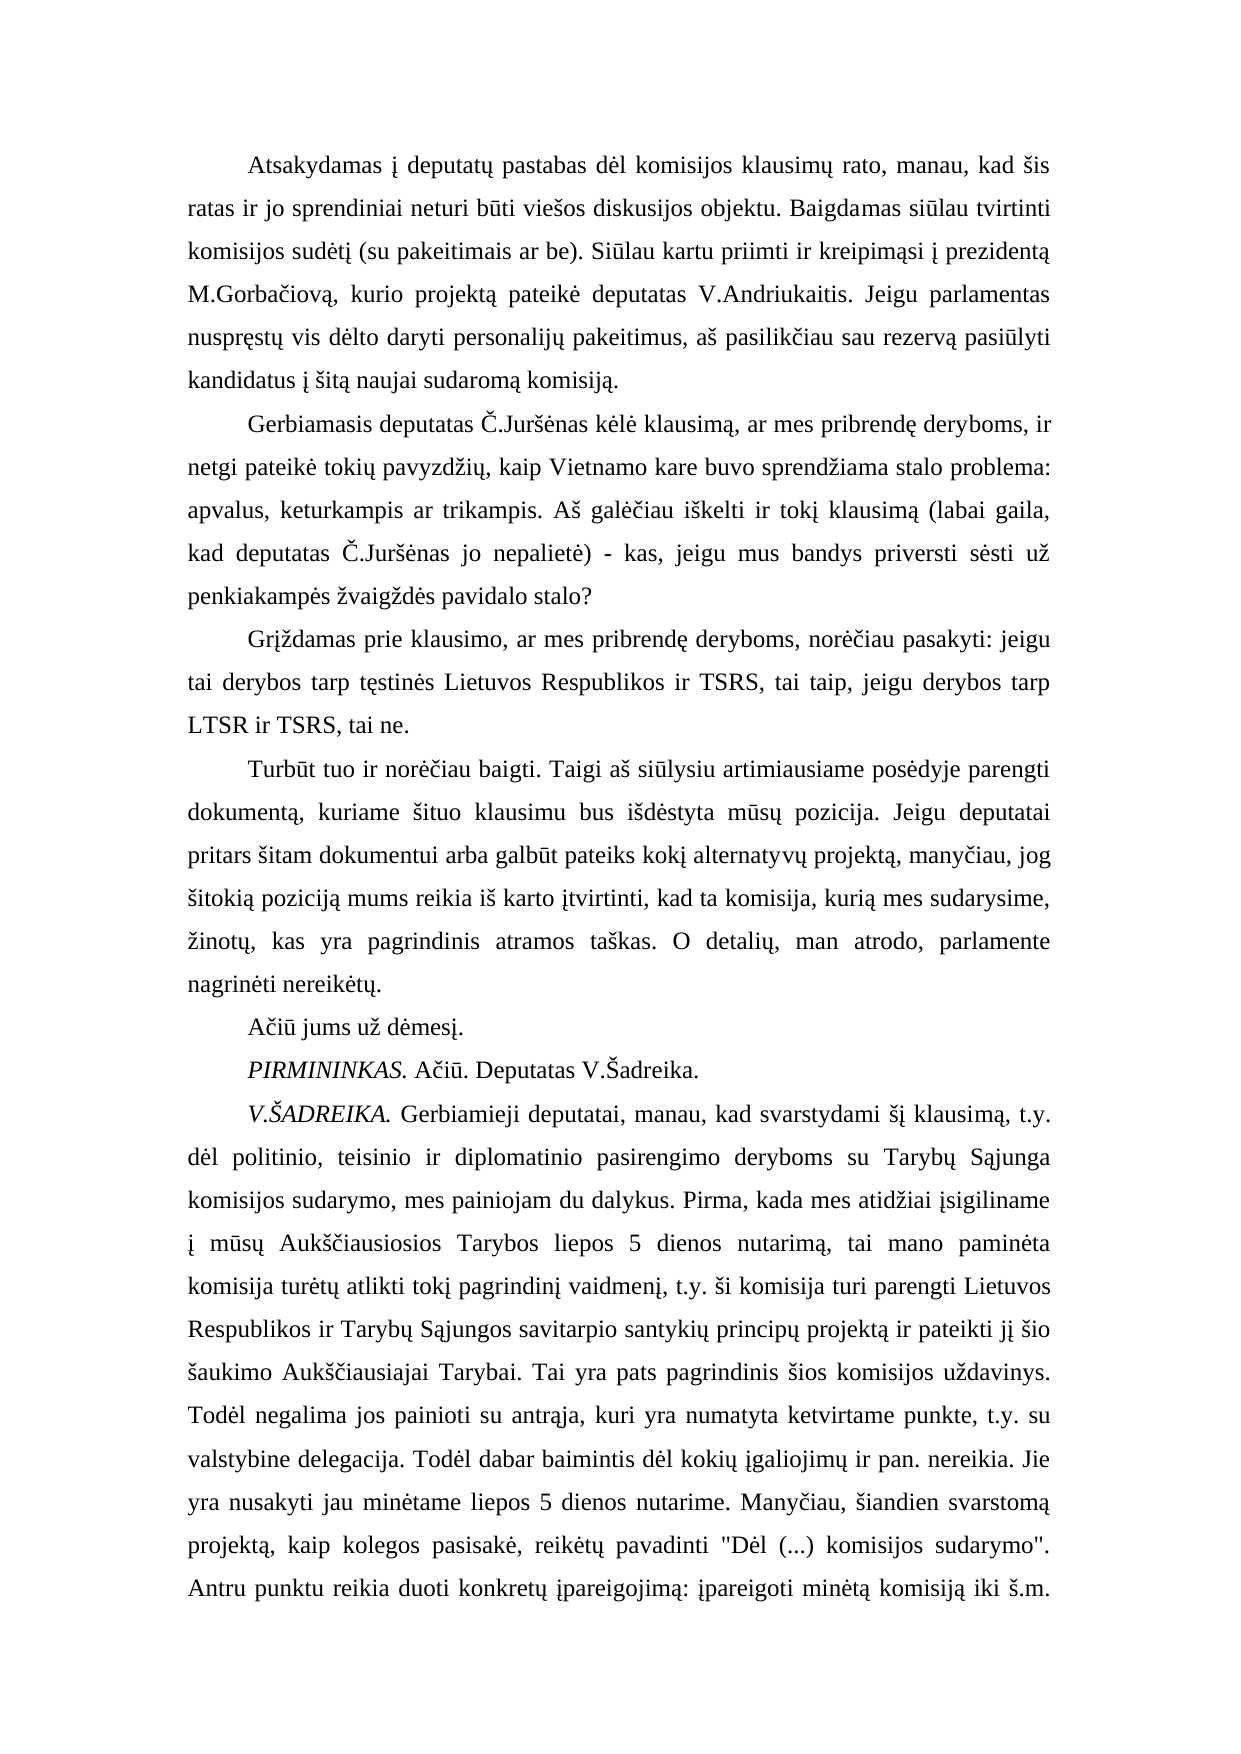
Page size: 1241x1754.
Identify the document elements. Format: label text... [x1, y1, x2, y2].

text V.ŠADREIKA. Gerbiamieji deputatai, manau, kad svarstydami šį klausi­mą, t.y. dėl politinio, teisinio ir diplomatinio pasirengimo deryboms su Tarybų Sąjunga komisijos sudarymo, mes painiojam du dalykus. Pirma, kada mes atidžiai įsigiliname į mūsų Aukščiausiosios Tarybos liepos 5 dienos nutarimą, tai mano paminėta komisija turėtų atlikti tokį pagrindinį vaidme­nį, t.y. ši komisija turi parengti Lietuvos Respublikos ir Tarybų Sąjungos savitarpio santykių principų projektą ir pateikti jį šio šaukimo Aukščiausia­jai Tarybai. Tai yra pats pagrindinis šios komisijos uždavinys. Todėl negali­ma jos painioti su antrąja, kuri yra numatyta ketvirtame punkte, t.y. su valstybine delegacija. Todėl dabar baimintis dėl kokių įgaliojimų ir pan. nereikia. Jie yra nusakyti jau minėtame liepos 5 dienos nutarime. Manyčiau, šiandien svarstomą projektą, kaip kolegos pasisakė, reikėtų pavadinti "Dėl (...) komisijos sudarymo". Antru punktu reikia duoti konkretų įpareigojimą: įpareigoti minėtą komisiją iki š.m. [187, 1099, 1051, 1602]
text Turbūt tuo ir norėčiau baigti. Taigi aš siūlysiu artimiausiame posėdyje parengti dokumentą, kuriame šituo klausimu bus išdėstyta mūsų pozicija. Jeigu deputatai pritars šitam dokumentui arba galbūt pateiks kokį alternaty­vų projektą, manyčiau, jog šitokią poziciją mums reikia iš karto įtvirtinti, kad ta komisija, kurią mes sudarysime, žinotų, kas yra pagrindinis atramos taškas. O detalių, man atrodo, parlamente nagrinėti nereikėtų. [187, 754, 1051, 998]
text Gerbiamasis deputatas Č.Juršėnas kėlė klausimą, ar mes pribrendę dery­boms, ir netgi pateikė tokių pavyzdžių, kaip Vietnamo kare buvo sprendžia­ma stalo problema: apvalus, keturkampis ar trikampis. Aš galėčiau iškelti ir tokį klausimą (labai gaila, kad deputatas Č.Juršėnas jo nepalietė) - kas, jeigu mus bandys priversti sėsti už penkiakampės žvaigždės pavidalo stalo? [187, 409, 1051, 610]
text Grįždamas prie klausimo, ar mes pribrendę deryboms, norėčiau pasakyti: jeigu tai derybos tarp tęstinės Lietuvos Respublikos ir TSRS, tai taip, jeigu derybos tarp LTSR ir TSRS, tai ne. [187, 624, 1051, 739]
text PIRMININKAS. Ačiū. Deputatas V.Šadreika. [187, 1056, 1051, 1084]
text Atsakydamas į deputatų pastabas dėl komisijos klausimų rato, manau, kad šis ratas ir jo sprendiniai neturi būti viešos diskusijos objektu. Baigda­mas siūlau tvirtinti komisijos sudėtį (su pakeitimais ar be). Siūlau kartu priimti ir kreipimąsi į prezidentą M.Gorbačiovą, kurio projektą pateikė deputatas V.Andriukaitis. Jeigu parlamentas nuspręstų vis dėlto daryti per­sonalijų pakeitimus, aš pasilikčiau sau rezervą pasiūlyti kandidatus į šitą naujai sudaromą komisiją. [187, 150, 1051, 394]
text Ačiū jums už dėmesį. [187, 1012, 1051, 1041]
